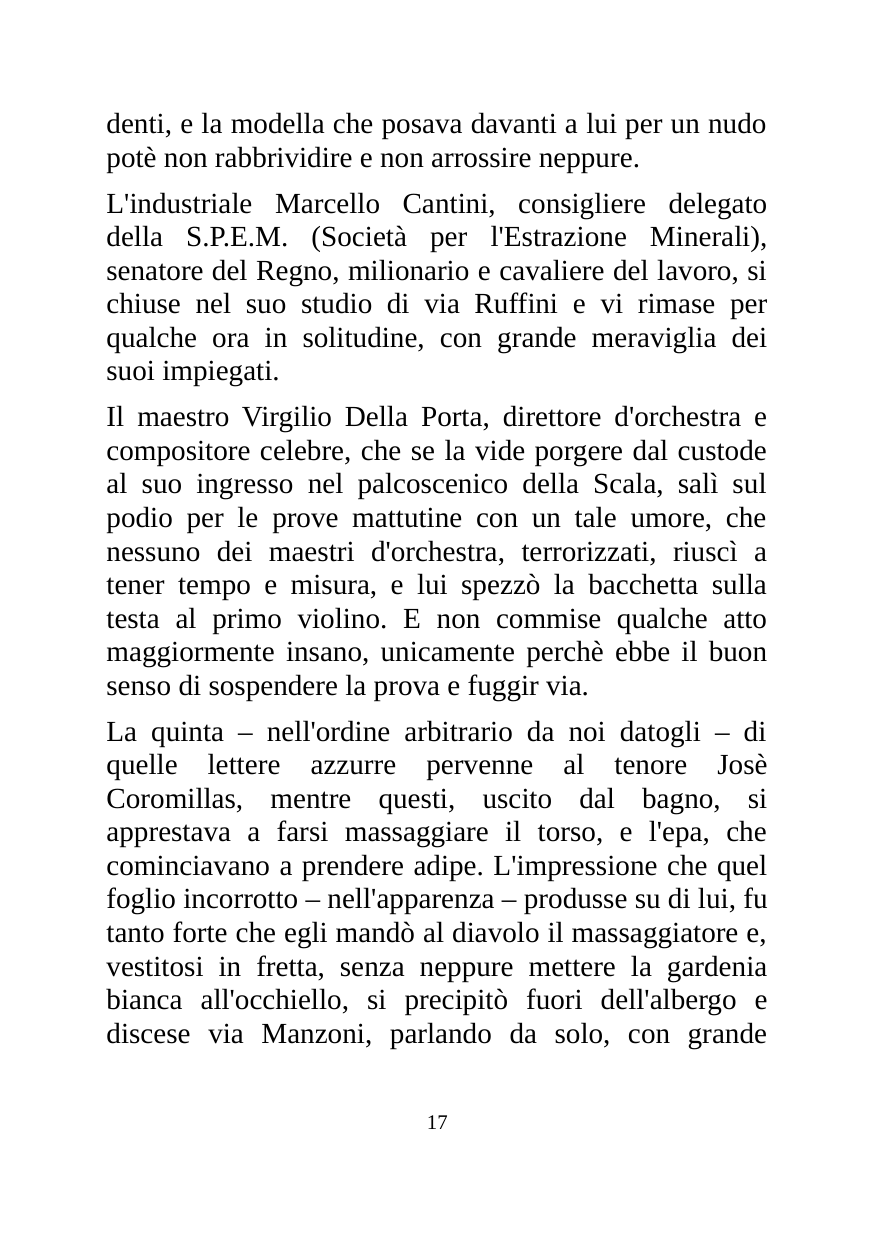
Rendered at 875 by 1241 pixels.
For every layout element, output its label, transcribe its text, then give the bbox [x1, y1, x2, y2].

text L'industriale Marcello Cantini, consigliere delegato della S.P.E.M. (Società per l'Estrazione Minerali), senatore del Regno, milionario e cavaliere del lavoro, si chiuse nel suo studio di via Ruffini e vi rimase per qualche ora in solitudine, con grande meraviglia dei suoi impiegati. [106, 186, 768, 387]
text denti, e la modella che posava davanti a lui per un nudo potè non rabbrividire e non arrossire neppure. [106, 106, 768, 173]
text Il maestro Virgilio Della Porta, direttore d'orchestra e compositore celebre, che se la vide porgere dal custode al suo ingresso nel palcoscenico della Scala, salì sul podio per le prove mattutine con un tale umore, che nessuno dei maestri d'orchestra, terrorizzati, riuscì a tener tempo e misura, e lui spezzò la bacchetta sulla testa al primo violino. E non commise qualche atto maggiormente insano, unicamente perchè ebbe il buon senso di sospendere la prova e fuggir via. [106, 399, 768, 701]
text La quinta – nell'ordine arbitrario da noi datogli – di quelle lettere azzurre pervenne al tenore Josè Coromillas, mentre questi, uscito dal bagno, si apprestava a farsi massaggiare il torso, e l'epa, che cominciavano a prendere adipe. L'impressione che quel foglio incorrotto – nell'apparenza – produsse su di lui, fu tanto forte che egli mandò al diavolo il massaggiatore e, vestitosi in fretta, senza neppure mettere la gardenia bianca all'occhiello, si precipitò fuori dell'albergo e discese via Manzoni, parlando da solo, con grande [106, 714, 768, 1049]
